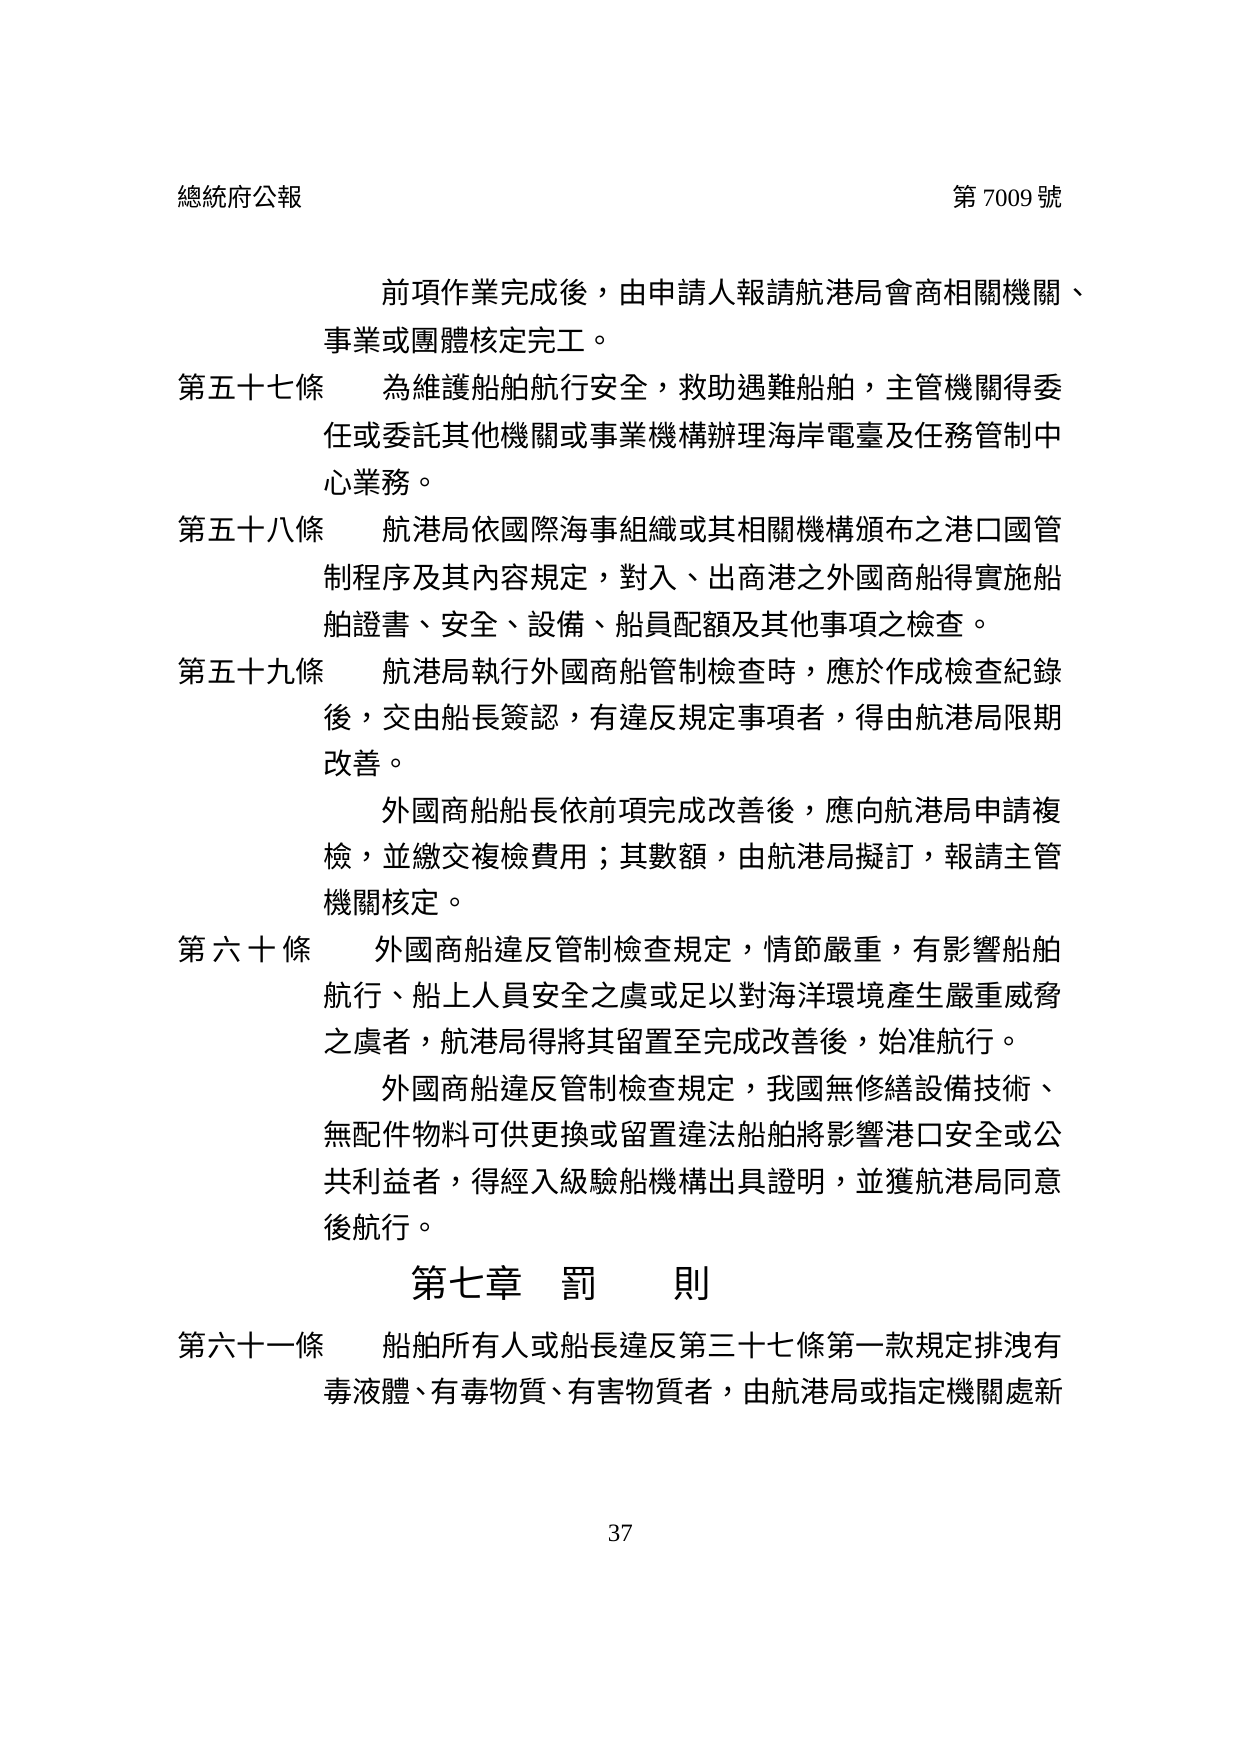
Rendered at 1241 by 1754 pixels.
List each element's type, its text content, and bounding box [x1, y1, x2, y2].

text 第六十條 外國商船違反管制檢查規定，情節嚴重，有影響船舶航行、船上人員安全之虞或足以對海洋環境產生嚴重威脅之虞者，航港局得將其留置至完成改善後，始准航行。 [177, 923, 1063, 1062]
text 前項作業完成後，由申請人報請航港局會商相關機關、事業或團體核定完工。 [323, 266, 1063, 361]
text 第五十八條 航港局依國際海事組織或其相關機構頒布之港口國管制程序及其內容規定，對入、出商港之外國商船得實施船舶證書、安全、設備、船員配額及其他事項之檢查。 [177, 503, 1063, 645]
text 外國商船違反管制檢查規定，我國無修繕設備技術、無配件物料可供更換或留置違法船舶將影響港口安全或公共利益者，得經入級驗船機構出具證明，並獲航港局同意後航行。 [323, 1062, 1063, 1248]
text 第六十一條 船舶所有人或船長違反第三十七條第一款規定排洩有毒液體、有毒物質、有害物質者，由航港局或指定機關處新 [177, 1319, 1063, 1412]
text 外國商船船長依前項完成改善後，應向航港局申請複檢，並繳交複檢費用；其數額，由航港局擬訂，報請主管機關核定。 [323, 784, 1063, 923]
text 第五十七條 為維護船舶航行安全，救助遇難船舶，主管機關得委任或委託其他機關或事業機構辦理海岸電臺及任務管制中心業務。 [177, 361, 1063, 503]
text 第五十九條 航港局執行外國商船管制檢查時，應於作成檢查紀錄後，交由船長簽認，有違反規定事項者，得由航港局限期改善。 [177, 645, 1063, 784]
text 第七章 罰 則 [411, 1260, 1063, 1306]
